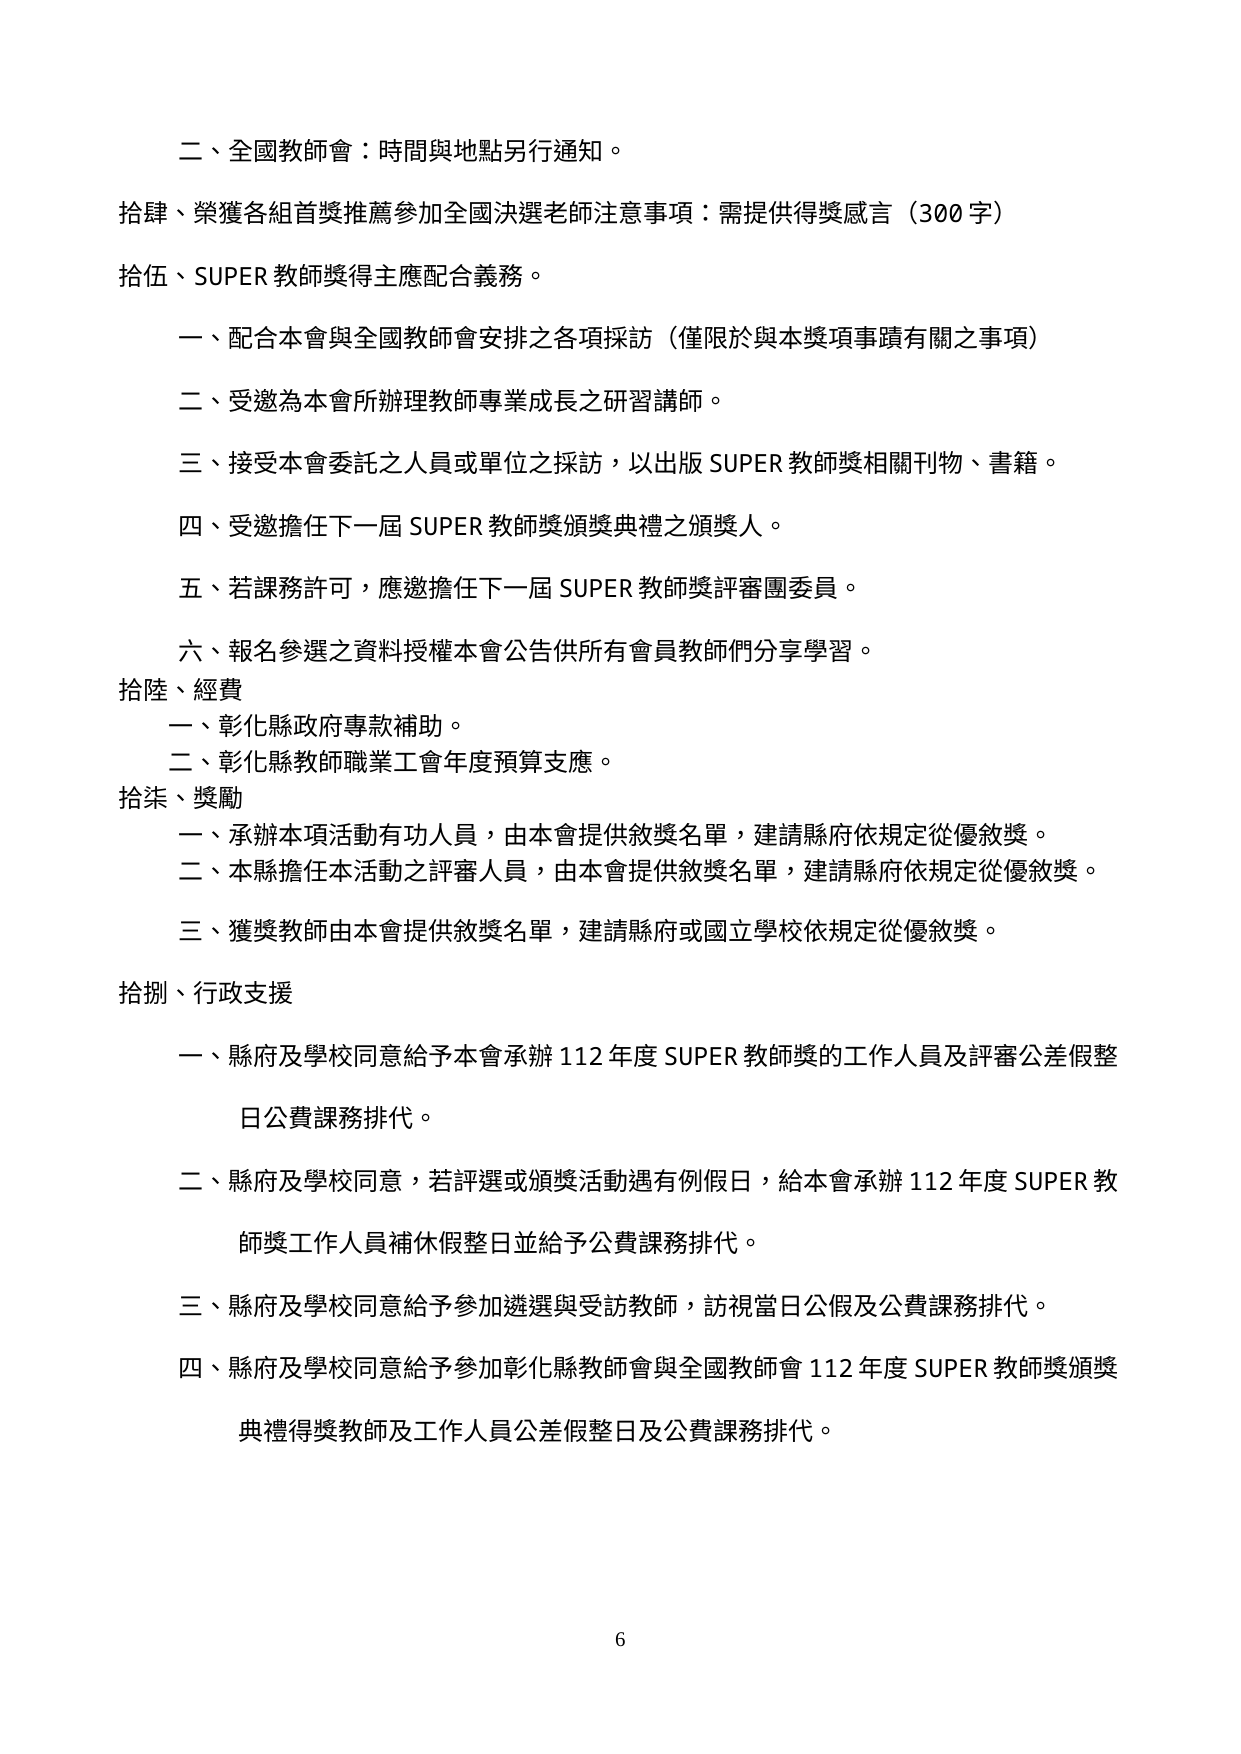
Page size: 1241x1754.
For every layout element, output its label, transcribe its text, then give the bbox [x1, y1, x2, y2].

text 三、接受本會委託之人員或單位之採訪，以出版SUPER教師獎相關刊物、書籍。 [118, 420, 1122, 483]
text 一、配合本會與全國教師會安排之各項採訪（僅限於與本獎項事蹟有關之事項） [118, 295, 1122, 358]
text 三、縣府及學校同意給予參加遴選與受訪教師，訪視當日公假及公費課務排代。 [118, 1263, 1122, 1325]
text 日公費課務排代。 [118, 1075, 1122, 1138]
text 三、獲獎教師由本會提供敘獎名單，建請縣府或國立學校依規定從優敘獎。 [118, 888, 1122, 950]
text 拾捌、行政支援 [118, 950, 1122, 1013]
text 二、彰化縣教師職業工會年度預算支應。 [118, 743, 1122, 779]
text 六、報名參選之資料授權本會公告供所有會員教師們分享學習。 [118, 608, 1122, 670]
text 拾肆、榮獲各組首獎推薦參加全國決選老師注意事項：需提供得獎感言（300字） [118, 170, 1122, 233]
text 二、受邀為本會所辦理教師專業成長之研習講師。 [118, 358, 1122, 420]
text 二、縣府及學校同意，若評選或頒獎活動遇有例假日，給本會承辦112年度SUPER教 [118, 1138, 1122, 1200]
text 一、彰化縣政府專款補助。 [118, 706, 1122, 743]
text 師獎工作人員補休假整日並給予公費課務排代。 [118, 1200, 1122, 1263]
text 拾柒、獎勵 [118, 779, 1122, 815]
text 拾陸、經費 [118, 670, 1122, 706]
text 二、本縣擔任本活動之評審人員，由本會提供敘獎名單，建請縣府依規定從優敘獎。 [118, 851, 1122, 888]
text 四、縣府及學校同意給予參加彰化縣教師會與全國教師會112年度SUPER教師獎頒獎 [118, 1325, 1122, 1388]
text 四、受邀擔任下一屆SUPER教師獎頒獎典禮之頒獎人。 [118, 483, 1122, 545]
text 一、承辦本項活動有功人員，由本會提供敘獎名單，建請縣府依規定從優敘獎。 [118, 815, 1122, 851]
text 拾伍、SUPER教師獎得主應配合義務。 [118, 233, 1122, 295]
text 五、若課務許可，應邀擔任下一屆SUPER教師獎評審團委員。 [118, 545, 1122, 608]
text 典禮得獎教師及工作人員公差假整日及公費課務排代。 [118, 1388, 1122, 1450]
text 二、全國教師會：時間與地點另行通知。 [118, 108, 1122, 170]
text 一、縣府及學校同意給予本會承辦112年度SUPER教師獎的工作人員及評審公差假整 [118, 1013, 1122, 1075]
